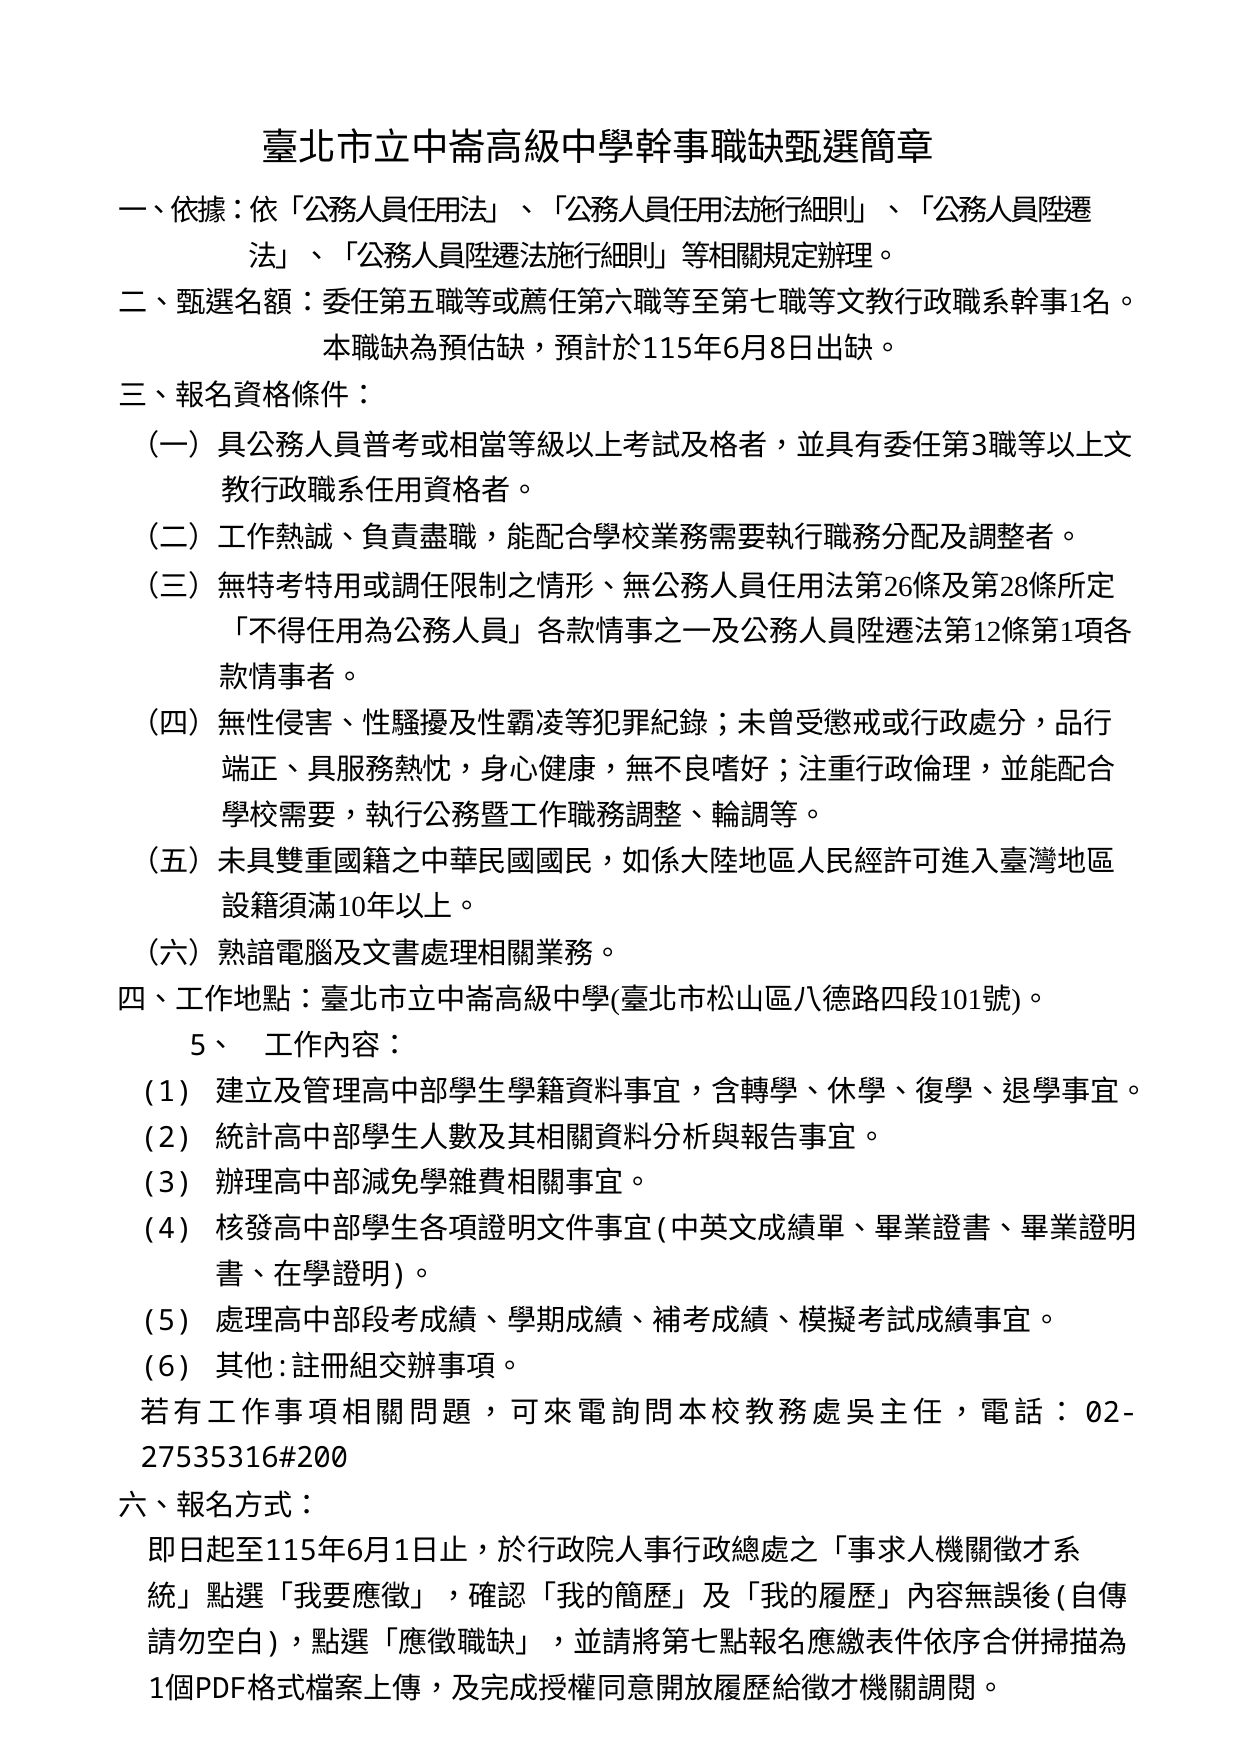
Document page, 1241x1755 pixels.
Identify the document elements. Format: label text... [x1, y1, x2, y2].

text （五）未具雙重國籍之中華民國國民，如係大陸地區人民經許可進入臺灣地區設籍須滿10年以上。 [130, 834, 1137, 926]
list 其他:註冊組交辦事項。 [140, 1339, 1137, 1385]
list 處理高中部段考成績、學期成績、補考成績、模擬考試成績事宜。 [140, 1294, 1137, 1339]
list 工作內容： [189, 1019, 1137, 1064]
text （一）具公務人員普考或相當等級以上考試及格者，並具有委任第3職等以上文教行政職系任用資格者。 [130, 418, 1137, 510]
text （三）無特考特用或調任限制之情形、無公務人員任用法第26條及第28條所定「不得任用為公務人員」各款情事之一及公務人員陞遷法第12條第1項各款情事者。 [130, 559, 1137, 697]
text （二）工作熱誠、負責盡職，能配合學校業務需要執行職務分配及調整者。 [130, 511, 1137, 556]
text 若有工作事項相關問題，可來電詢問本校教務處吳主任，電話：02- 27535316#200 [140, 1385, 1137, 1477]
text （六）熟諳電腦及文書處理相關業務。 [130, 927, 1137, 973]
text 三、報名資格條件： [118, 369, 1137, 414]
list 統計高中部學生人數及其相關資料分析與報告事宜。 [140, 1110, 1137, 1156]
list 核發高中部學生各項證明文件事宜(中英文成績單、畢業證書、畢業證明書、在學證明)。 [140, 1202, 1137, 1294]
text 即日起至115年6月1日止，於行政院人事行政總處之「事求人機關徵才系統」點選「我要應徵」，確認「我的簡歷」及「我的履歷」內容無誤後(自傳請勿空白)，點選「應徵職缺」，並請將第七點報名應繳表件依序合併掃描為1個PDF格式檔案上傳，及完成授權同意開放履歷給徵才機關調閱。 [148, 1524, 1137, 1707]
text 二、甄選名額：委任第五職等或薦任第六職等至第七職等文教行政職系幹事1名。本職缺為預估缺，預計於115年6月8日出缺。 [118, 276, 1137, 367]
text 一、依據：依「公務人員任用法」、「公務人員任用法施行細則」、「公務人員陞遷法」、「公務人員陞遷法施行細則」等相關規定辦理。 [118, 184, 1137, 276]
list 辦理高中部減免學雜費相關事宜。 [140, 1156, 1137, 1202]
text （四）無性侵害、性騷擾及性霸凌等犯罪紀錄；未曾受懲戒或行政處分，品行端正、具服務熱忱，身心健康，無不良嗜好；注重行政倫理，並能配合學校需要，執行公務暨工作職務調整、輪調等。 [130, 697, 1137, 834]
text 臺北市立中崙高級中學幹事職缺甄選簡章 [59, 117, 1137, 172]
text 六、報名方式： [118, 1478, 1137, 1524]
text 四、工作地點：臺北市立中崙高級中學(臺北市松山區八德路四段101號)。 [118, 973, 1137, 1019]
list 建立及管理高中部學生學籍資料事宜，含轉學、休學、復學、退學事宜。 [140, 1064, 1137, 1110]
